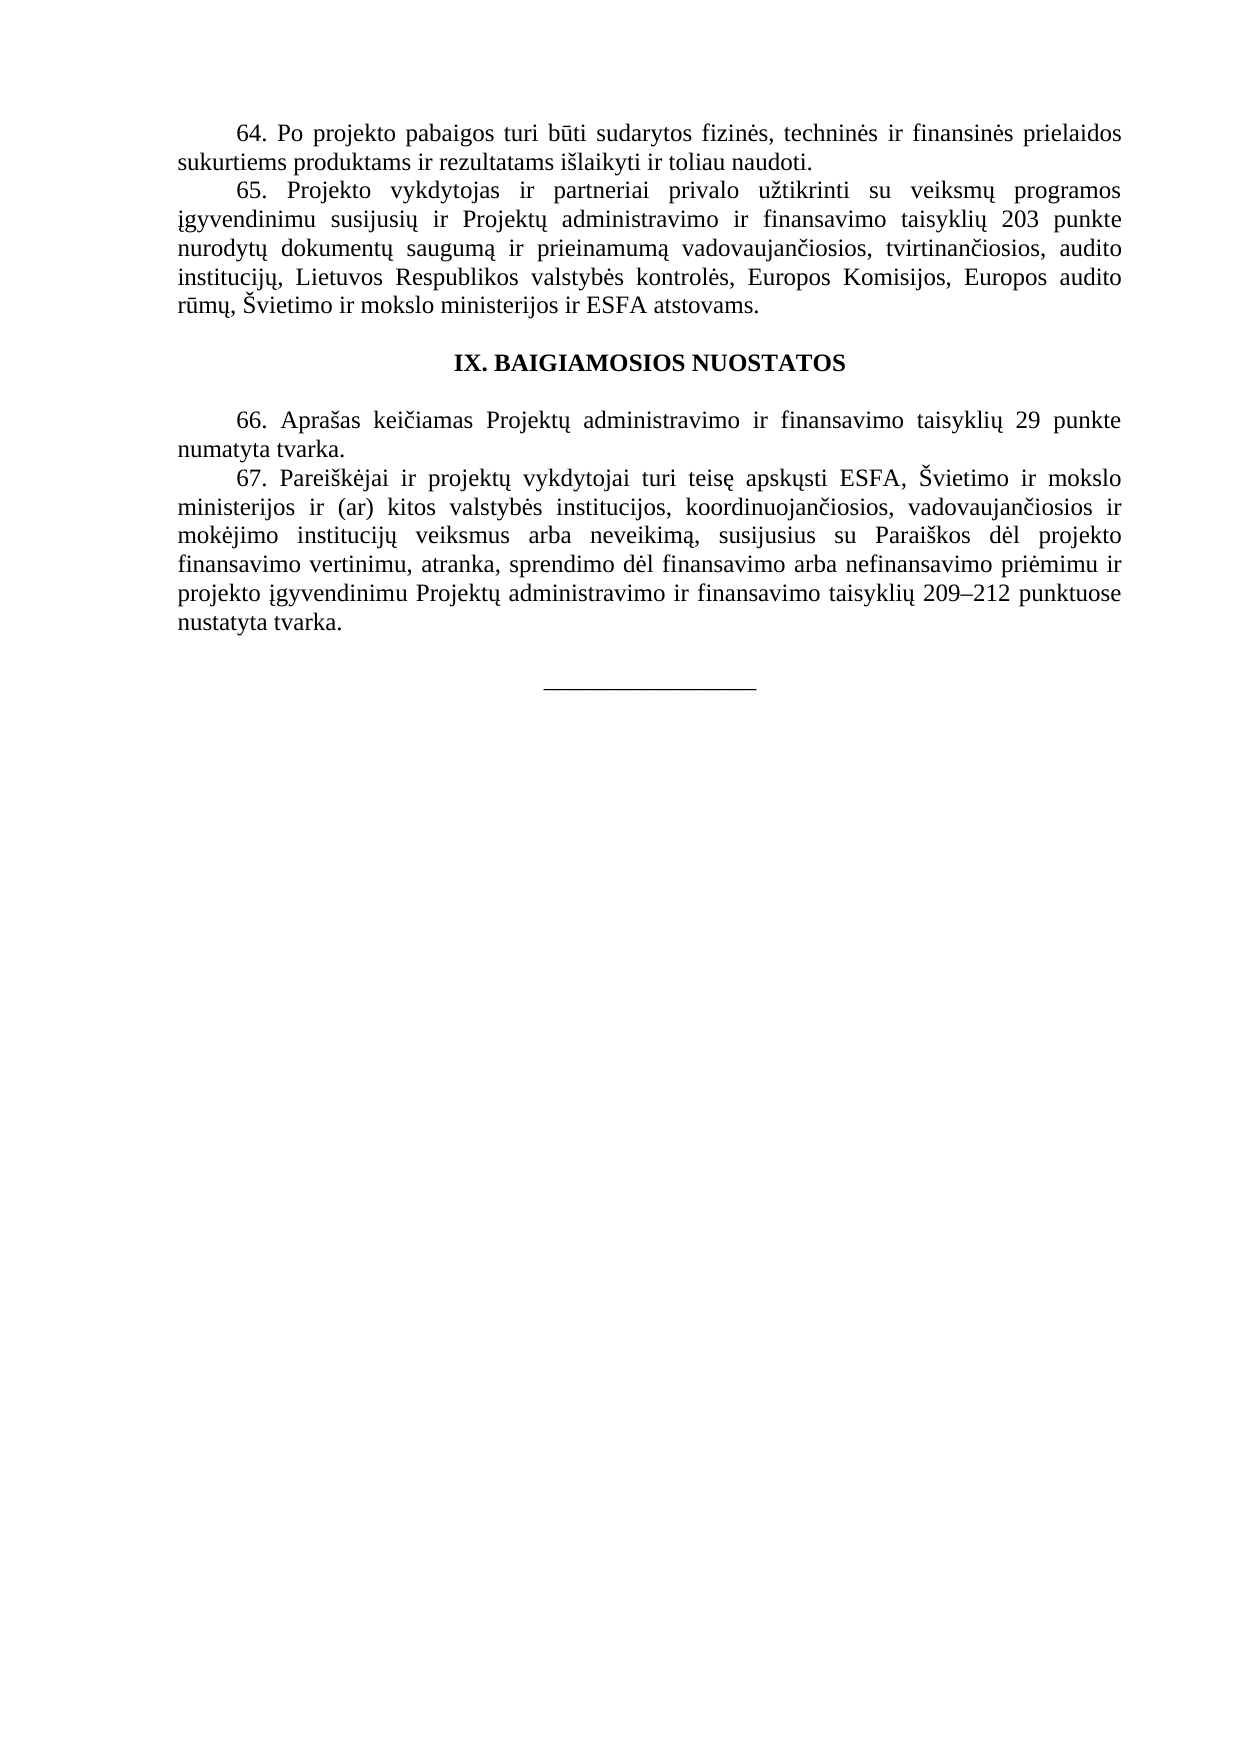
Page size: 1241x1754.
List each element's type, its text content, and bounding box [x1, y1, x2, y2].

text _________________ [177, 664, 1122, 693]
text 64. Po projekto pabaigos turi būti sudarytos fizinės, techninės ir finansinės prielaidos sukurtiems produktams ir rezultatams išlaikyti ir toliau naudoti. [177, 118, 1122, 176]
text 66. Aprašas keičiamas Projektų administravimo ir finansavimo taisyklių 29 punkte numatyta tvarka. [177, 406, 1122, 463]
text IX. BAIGIAMOSIOS NUOSTATOS [177, 348, 1122, 377]
text 67. Pareiškėjai ir projektų vykdytojai turi teisę apskųsti ESFA, Švietimo ir mokslo ministerijos ir (ar) kitos valstybės institucijos, koordinuojančiosios, vadovaujančiosios ir mokėjimo institucijų veiksmus arba neveikimą, susijusius su Paraiškos dėl projekto finansavimo vertinimu, atranka, sprendimo dėl finansavimo arba nefinansavimo priėmimu ir projekto įgyvendinimu Projektų administravimo ir finansavimo taisyklių 209–212 punktuose nustatyta tvarka. [177, 463, 1122, 636]
text 65. Projekto vykdytojas ir partneriai privalo užtikrinti su veiksmų programos įgyvendinimu susijusių ir Projektų administravimo ir finansavimo taisyklių 203 punkte nurodytų dokumentų saugumą ir prieinamumą vadovaujančiosios, tvirtinančiosios, audito institucijų, Lietuvos Respublikos valstybės kontrolės, Europos Komisijos, Europos audito rūmų, Švietimo ir mokslo ministerijos ir ESFA atstovams. [177, 176, 1122, 319]
